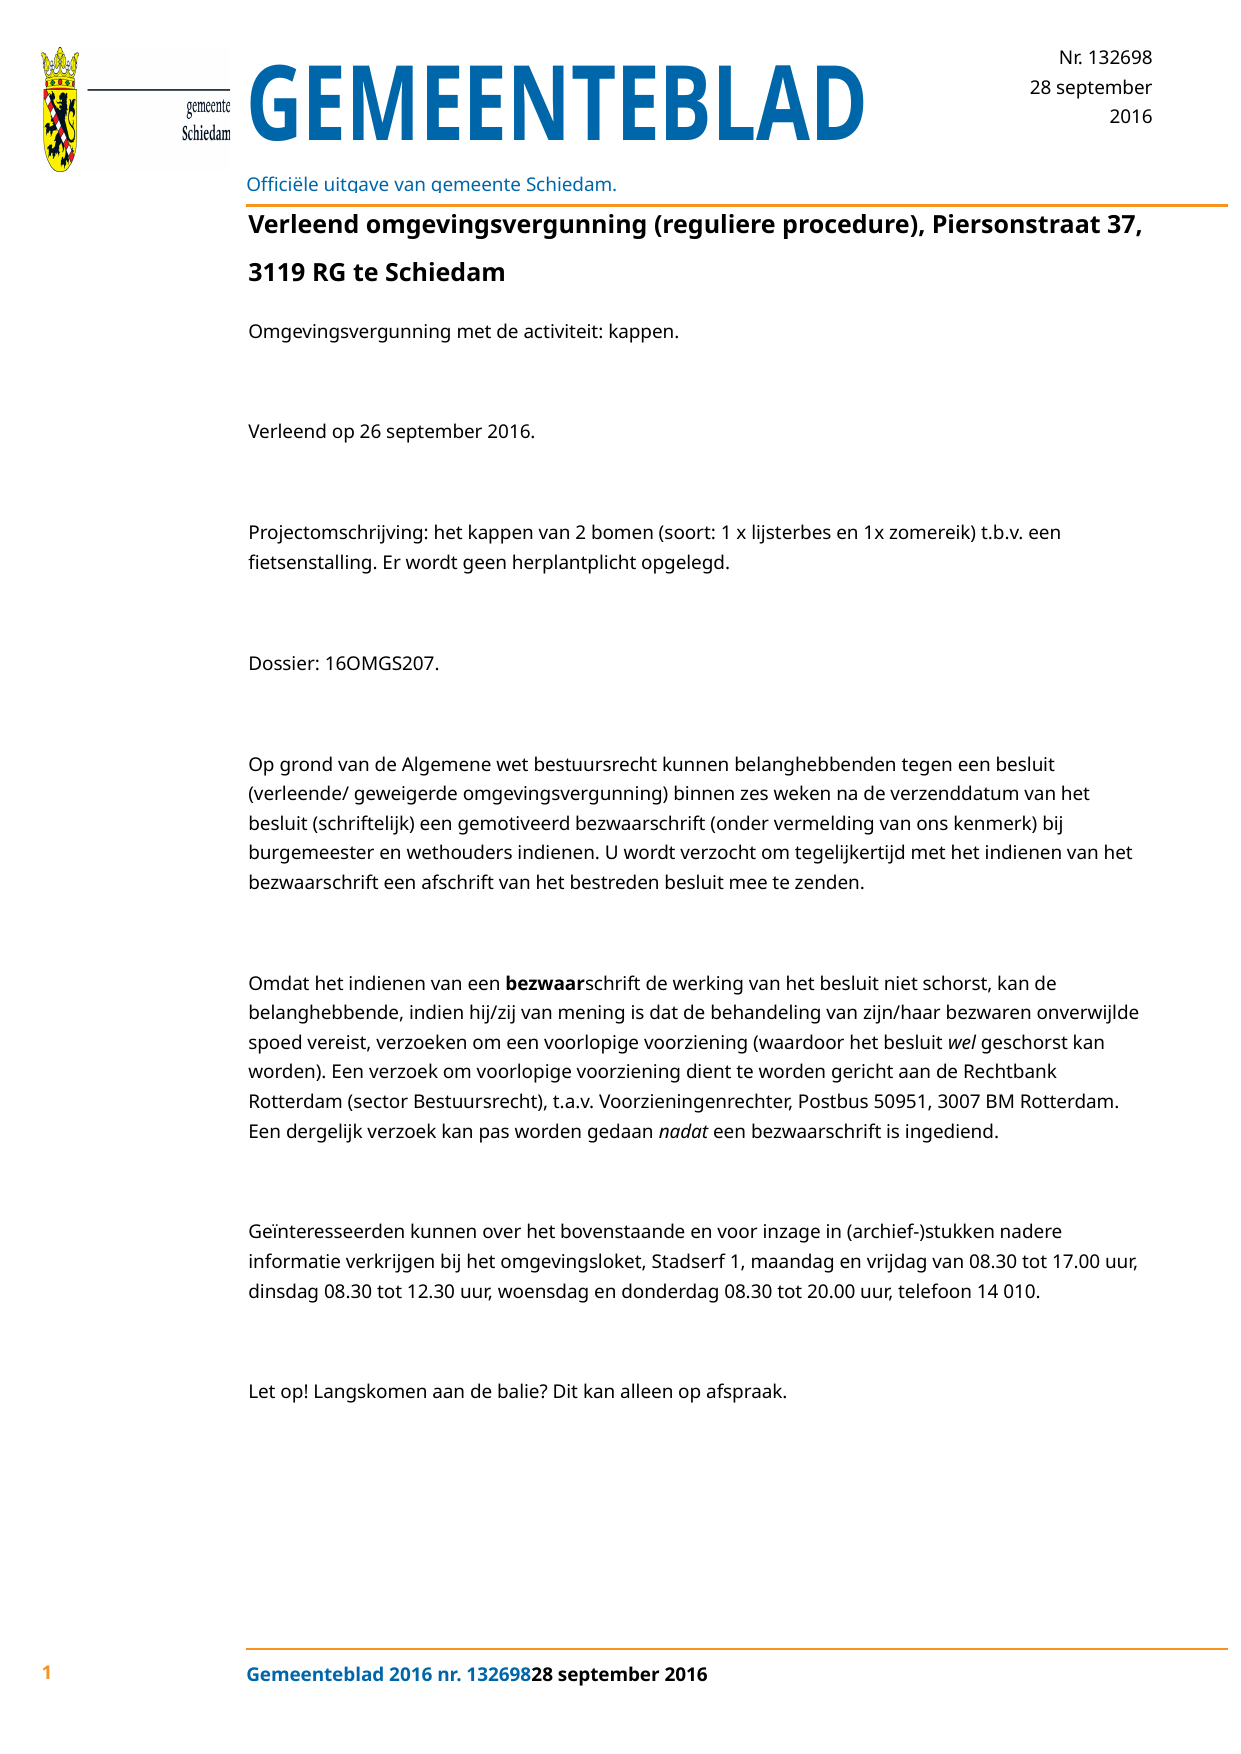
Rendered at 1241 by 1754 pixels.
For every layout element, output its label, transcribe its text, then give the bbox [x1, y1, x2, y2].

text Op grond van de Algemene wet bestuursrecht kunnen belanghebbenden tegen een besluit (verleende/ geweigerde omgevingsvergunning) binnen zes weken na de verzenddatum van het besluit (schriftelijk) een gemotiveerd bezwaarschrift (onder vermelding van ons kenmerk) bij burgemeester en wethouders indienen. U wordt verzocht om tegelijkertijd met het indienen van het bezwaarschrift een afschrift van het bestreden besluit mee te zenden. [248, 751, 1152, 895]
text Let op! Langskomen aan de balie? Dit kan alleen op afspraak. [248, 1379, 1152, 1404]
picture [41, 47, 231, 172]
text Omgevingsvergunning met de activiteit: kappen. [248, 318, 1152, 344]
text Verleend omgevingsvergunning (reguliere procedure), Piersonstraat 37, 3119 RG te Schiedam [248, 207, 1152, 288]
text Projectomschrijving: het kappen van 2 bomen (soort: 1 x lijsterbes en 1x zomereik) t.b.v. een fietsenstalling. Er wordt geen herplantplicht opgelegd. [248, 519, 1152, 575]
text Verleend op 26 september 2016. [248, 419, 1152, 444]
text Geïnteresseerden kunnen over het bovenstaande en voor inzage in (archief-)stukken nadere informatie verkrijgen bij het omgevingsloket, Stadserf 1, maandag en vrijdag van 08.30 tot 17.00 uur, dinsdag 08.30 tot 12.30 uur, woensdag en donderdag 08.30 tot 20.00 uur, telefoon 14 010. [248, 1219, 1152, 1304]
text Dossier: 16OMGS207. [248, 650, 1152, 676]
text Omdat het indienen van een bezwaarschrift de werking van het besluit niet schorst, kan de belanghebbende, indien hij/zij van mening is dat de behandeling van zijn/haar bezwaren onverwijlde spoed vereist, verzoeken om een voorlopige voorziening (waardoor het besluit wel geschorst kan worden). Een verzoek om voorlopige voorziening dient te worden gericht aan de Rechtbank Rotterdam (sector Bestuursrecht), t.a.v. Voorzieningenrechter, Postbus 50951, 3007 BM Rotterdam. Een dergelijk verzoek kan pas worden gedaan nadat een bezwaarschrift is ingediend. [248, 970, 1152, 1144]
